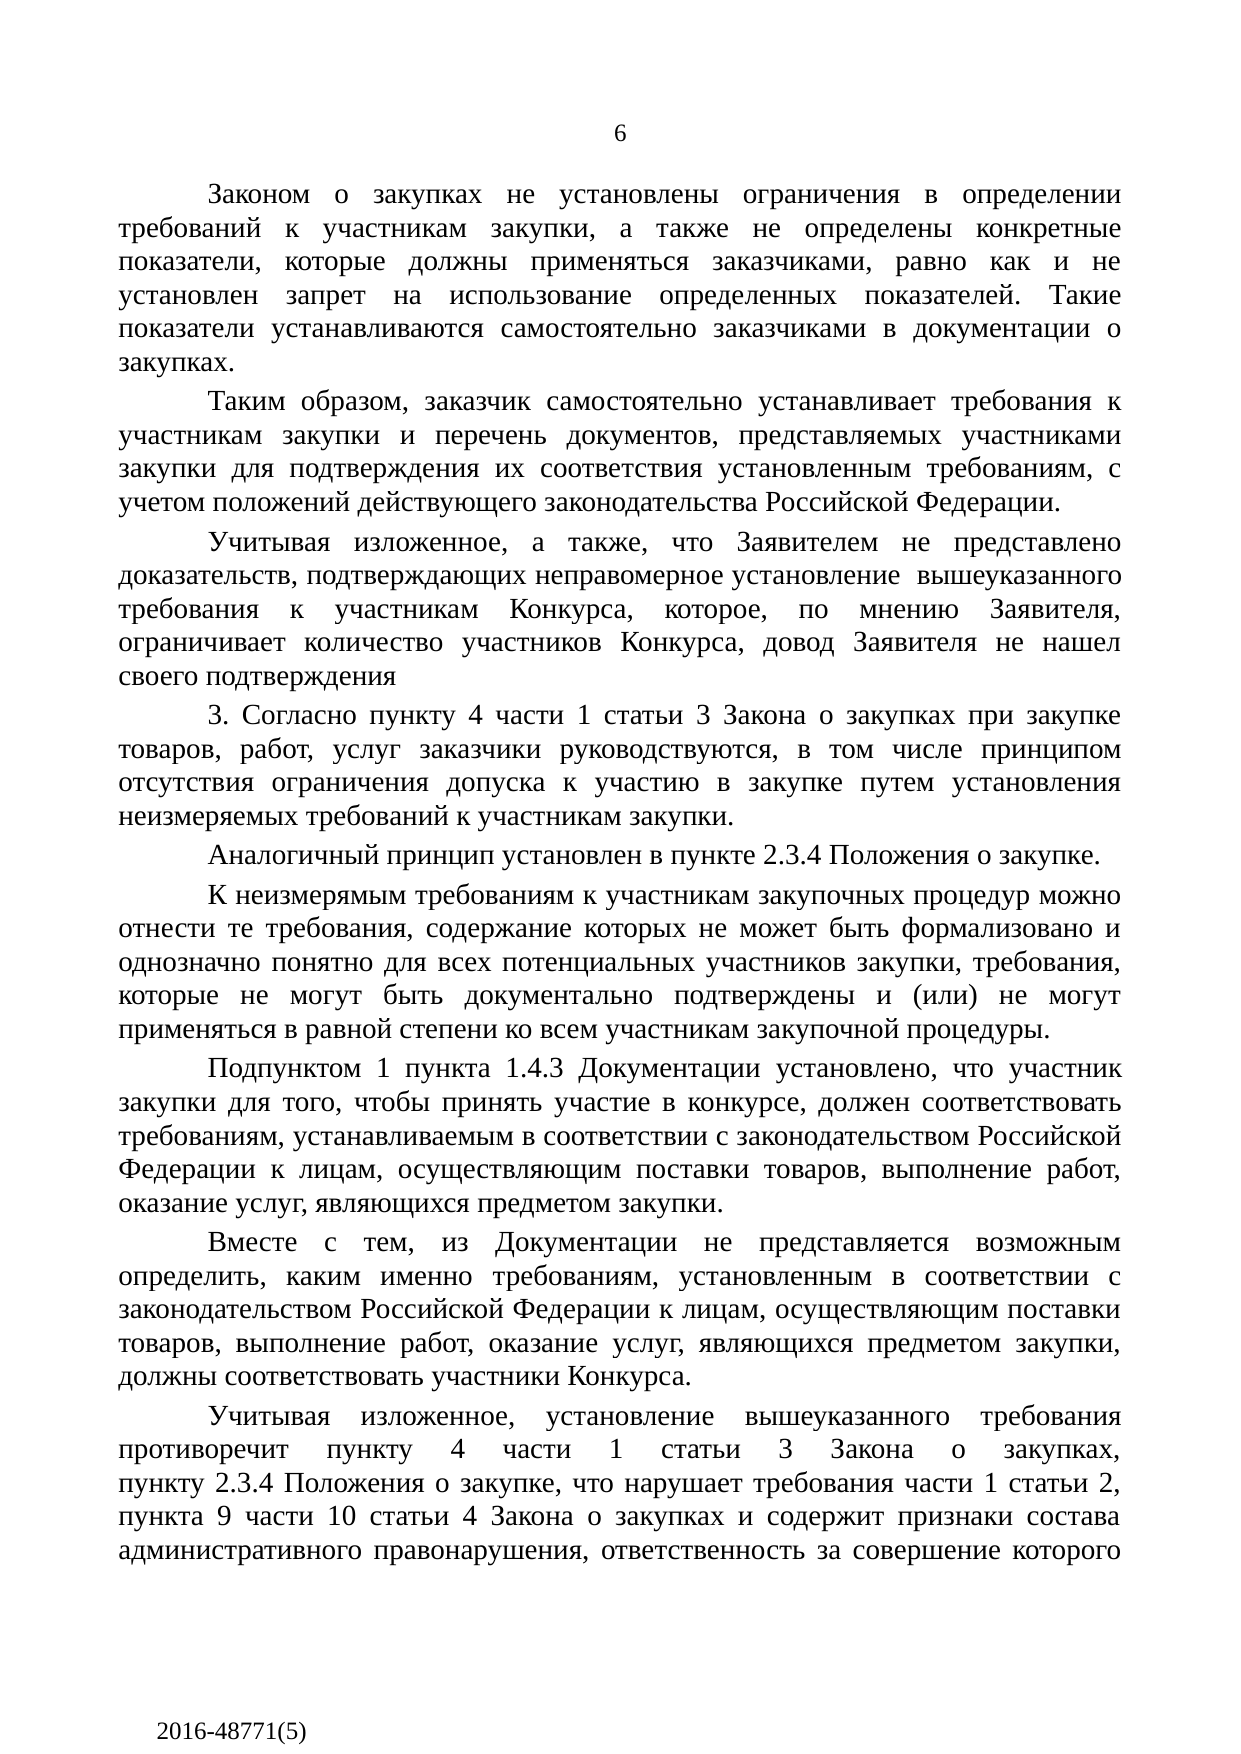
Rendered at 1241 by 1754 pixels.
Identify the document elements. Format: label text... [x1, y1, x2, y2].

text Учитывая изложенное, установление вышеуказанного требования противоречит пункту 4 части 1 статьи 3 Закона о закупках, пункту 2.3.4 Положения о закупке, что нарушает требования части 1 статьи 2, пункта 9 части 10 статьи 4 Закона о закупках и содержит признаки состава административного правонарушения, ответственность за совершение которого [118, 1398, 1122, 1566]
text Аналогичный принцип установлен в пункте 2.3.4 Положения о закупке. [118, 837, 1122, 871]
text Вместе с тем, из Документации не представляется возможным определить, каким именно требованиям, установленным в соответствии с законодательством Российской Федерации к лицам, осуществляющим поставки товаров, выполнение работ, оказание услуг, являющихся предметом закупки, должны соответствовать участники Конкурса. [118, 1224, 1122, 1392]
text Таким образом, заказчик самостоятельно устанавливает требования к участникам закупки и перечень документов, представляемых участниками закупки для подтверждения их соответствия установленным требованиям, с учетом положений действующего законодательства Российской Федерации. [118, 383, 1122, 518]
text Подпунктом 1 пункта 1.4.3 Документации установлено, что участник закупки для того, чтобы принять участие в конкурсе, должен соответствовать требованиям, устанавливаемым в соответствии с законодательством Российской Федерации к лицам, осуществляющим поставки товаров, выполнение работ, оказание услуг, являющихся предметом закупки. [118, 1051, 1122, 1218]
text Законом о закупках не установлены ограничения в определении требований к участникам закупки, а также не определены конкретные показатели, которые должны применяться заказчиками, равно как и не установлен запрет на использование определенных показателей. Такие показатели устанавливаются самостоятельно заказчиками в документации о закупках. [118, 176, 1122, 378]
text 3. Согласно пункту 4 части 1 статьи 3 Закона о закупках при закупке товаров, работ, услуг заказчики руководствуются, в том числе принципом отсутствия ограничения допуска к участию в закупке путем установления неизмеряемых требований к участникам закупки. [118, 697, 1122, 831]
text К неизмерямым требованиям к участникам закупочных процедур можно отнести те требования, содержание которых не может быть формализовано и однозначно понятно для всех потенциальных участников закупки, требования, которые не могут быть документально подтверждены и (или) не могут применяться в равной степени ко всем участникам закупочной процедуры. [118, 877, 1122, 1044]
text Учитывая изложенное, а также, что Заявителем не представлено доказательств, подтверждающих неправомерное установление вышеуказанного требования к участникам Конкурса, которое, по мнению Заявителя, ограничивает количество участников Конкурса, довод Заявителя не нашел своего подтверждения [118, 524, 1122, 691]
